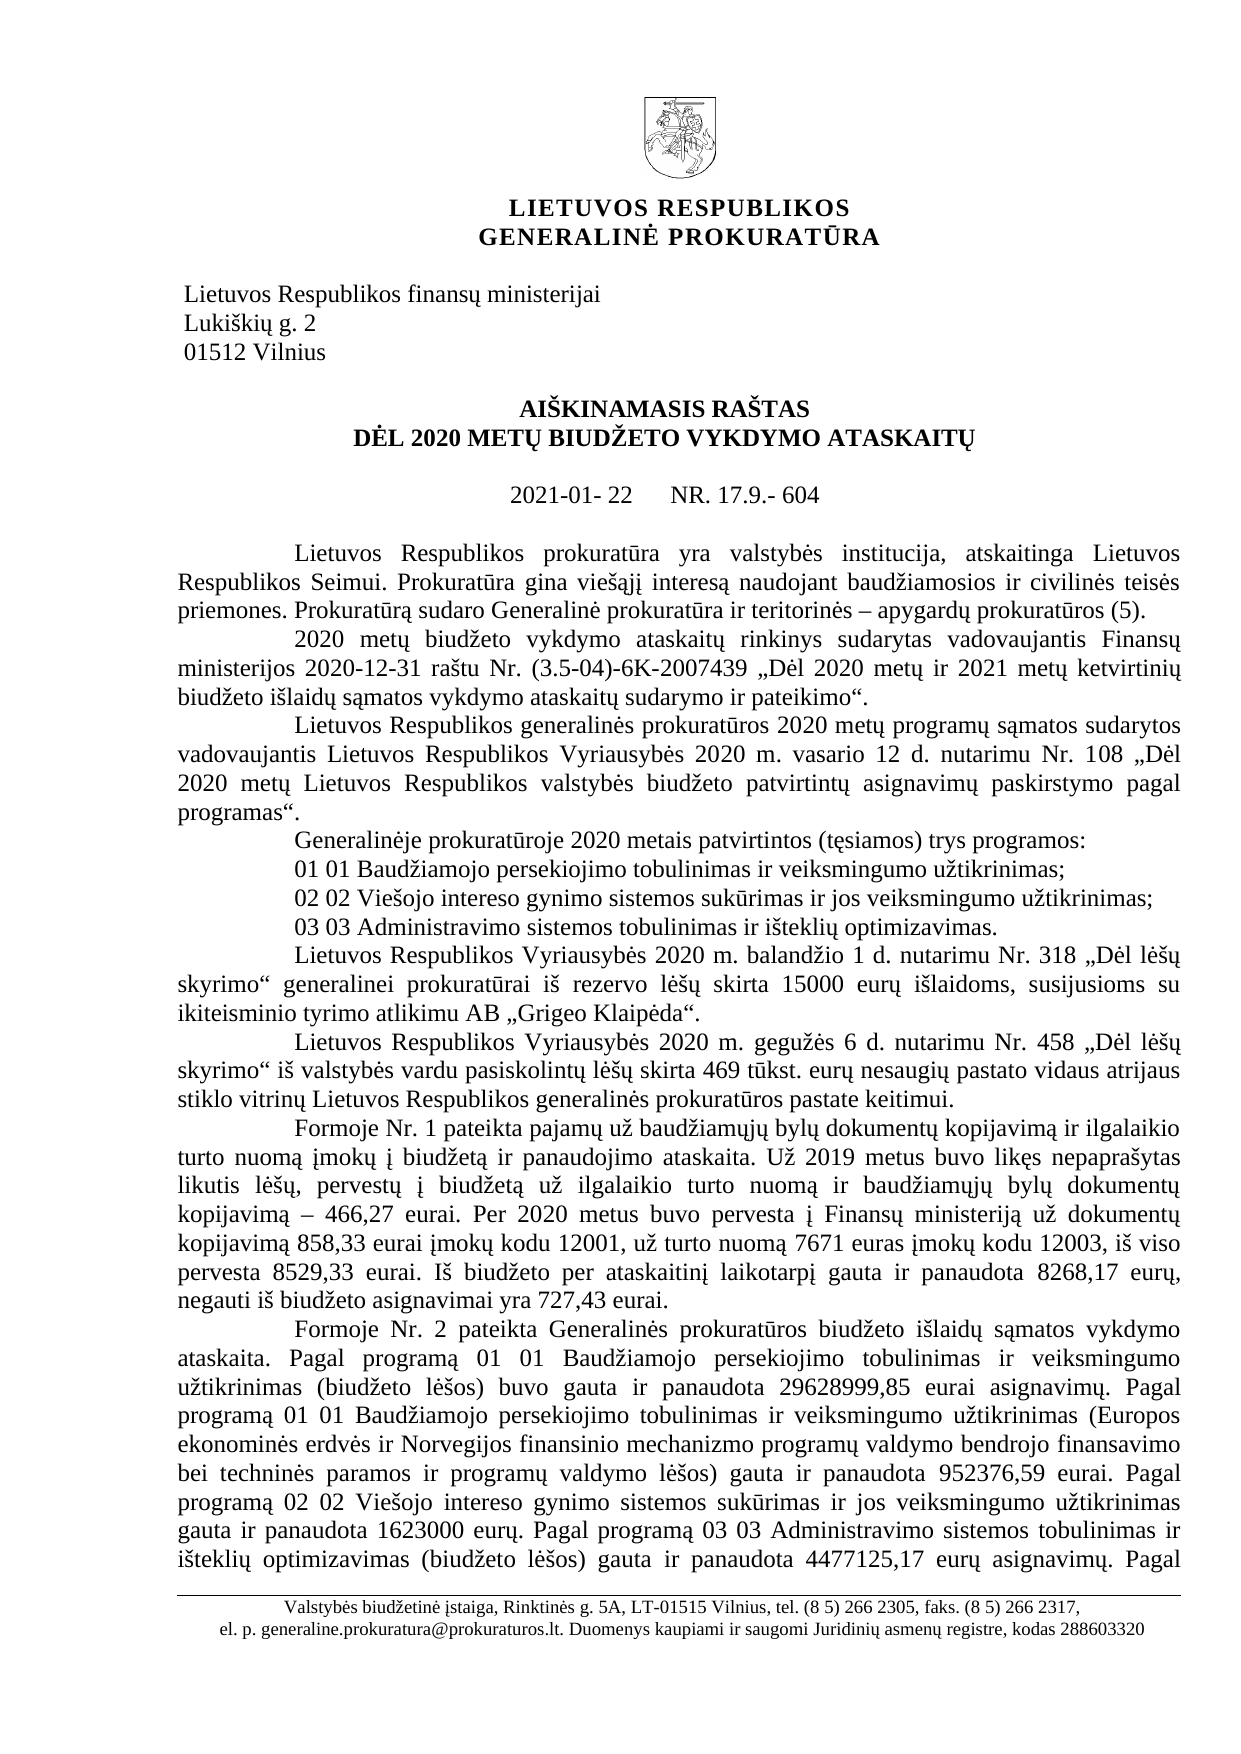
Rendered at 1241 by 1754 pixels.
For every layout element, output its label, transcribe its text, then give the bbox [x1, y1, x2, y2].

text 03 03 Administravimo sistemos tobulinimas ir išteklių optimizavimas. [177, 912, 1181, 940]
table_header Lietuvos Respublikos finansų ministerijai Lukiškių g. 2 01512 Vilnius [176, 279, 678, 365]
text Generalinėje prokuratūroje 2020 metais patvirtintos (tęsiamos) trys programos: [177, 825, 1181, 854]
text Formoje Nr. 2 pateikta Generalinės prokuratūros biudžeto išlaidų sąmatos vykdymo ataskaita. Pagal programą 01 01 Baudžiamojo persekiojimo tobulinimas ir veiksmingumo užtikrinimas (biudžeto lėšos) buvo gauta ir panaudota 29628999,85 eurai asignavimų. Pagal programą 01 01 Baudžiamojo persekiojimo tobulinimas ir veiksmingumo užtikrinimas (Europos ekonominės erdvės ir Norvegijos finansinio mechanizmo programų valdymo bendrojo finansavimo bei techninės paramos ir programų valdymo lėšos) gauta ir panaudota 952376,59 eurai. Pagal programą 02 02 Viešojo intereso gynimo sistemos sukūrimas ir jos veiksmingumo užtikrinimas gauta ir panaudota 1623000 eurų. Pagal programą 03 03 Administravimo sistemos tobulinimas ir išteklių optimizavimas (biudžeto lėšos) gauta ir panaudota 4477125,17 eurų asignavimų. Pagal [177, 1314, 1181, 1573]
text 02 02 Viešojo intereso gynimo sistemos sukūrimas ir jos veiksmingumo užtikrinimas; [177, 883, 1181, 912]
table_header Nr. [1181, 279, 1240, 365]
text 2020 metų biudžeto vykdymo ataskaitų rinkinys sudarytas vadovaujantis Finansų ministerijos 2020-12-31 raštu Nr. (3.5-04)-6K-2007439 „Dėl 2020 metų ir 2021 metų ketvirtinių biudžeto išlaidų sąmatos vykdymo ataskaitų sudarymo ir pateikimo“. [177, 624, 1181, 710]
text Lietuvos Respublikos Vyriausybės 2020 m. gegužės 6 d. nutarimu Nr. 458 „Dėl lėšų skyrimo“ iš valstybės vardu pasiskolintų lėšų skirta 469 tūkst. eurų nesaugių pastato vidaus atrijaus stiklo vitrinų Lietuvos Respublikos generalinės prokuratūros pastate keitimui. [177, 1027, 1181, 1113]
text Lietuvos Respublikos Vyriausybės 2020 m. balandžio 1 d. nutarimu Nr. 318 „Dėl lėšų skyrimo“ generalinei prokuratūrai iš rezervo lėšų skirta 15000 eurų išlaidoms, susijusioms su ikiteisminio tyrimo atlikimu AB „Grigeo Klaipėda“. [177, 940, 1181, 1027]
table_header aiškinamasis raštas dėl 2020 metų biudžeto vykdymo ataskaitų 2021-01- 22 nr. 17.9.- 604 [177, 394, 1152, 538]
text 01 01 Baudžiamojo persekiojimo tobulinimas ir veiksmingumo užtikrinimas; [177, 854, 1181, 883]
text Lietuvos Respublikos generalinės prokuratūros 2020 metų programų sąmatos sudarytos vadovaujantis Lietuvos Respublikos Vyriausybės 2020 m. vasario 12 d. nutarimu Nr. 108 „Dėl 2020 metų Lietuvos Respublikos valstybės biudžeto patvirtintų asignavimų paskirstymo pagal programas“. [177, 710, 1181, 825]
text Lietuvos Respublikos prokuratūra yra valstybės institucija, atskaitinga Lietuvos Respublikos Seimui. Prokuratūra gina viešąjį interesą naudojant baudžiamosios ir civilinės teisės priemones. Prokuratūrą sudaro Generalinė prokuratūra ir teritorinės – apygardų prokuratūros (5). [177, 538, 1181, 624]
text Formoje Nr. 1 pateikta pajamų už baudžiamųjų bylų dokumentų kopijavimą ir ilgalaikio turto nuomą įmokų į biudžetą ir panaudojimo ataskaita. Už 2019 metus buvo likęs nepaprašytas likutis lėšų, pervestų į biudžetą už ilgalaikio turto nuomą ir baudžiamųjų bylų dokumentų kopijavimą – 466,27 eurai. Per 2020 metus buvo pervesta į Finansų ministeriją už dokumentų kopijavimą 858,33 eurai įmokų kodu 12001, už turto nuomą 7671 euras įmokų kodu 12003, iš viso pervesta 8529,33 eurai. Iš biudžeto per ataskaitinį laikotarpį gauta ir panaudota 8268,17 eurų, negauti iš biudžeto asignavimai yra 727,43 eurai. [177, 1113, 1181, 1314]
table_header [679, 279, 1181, 365]
